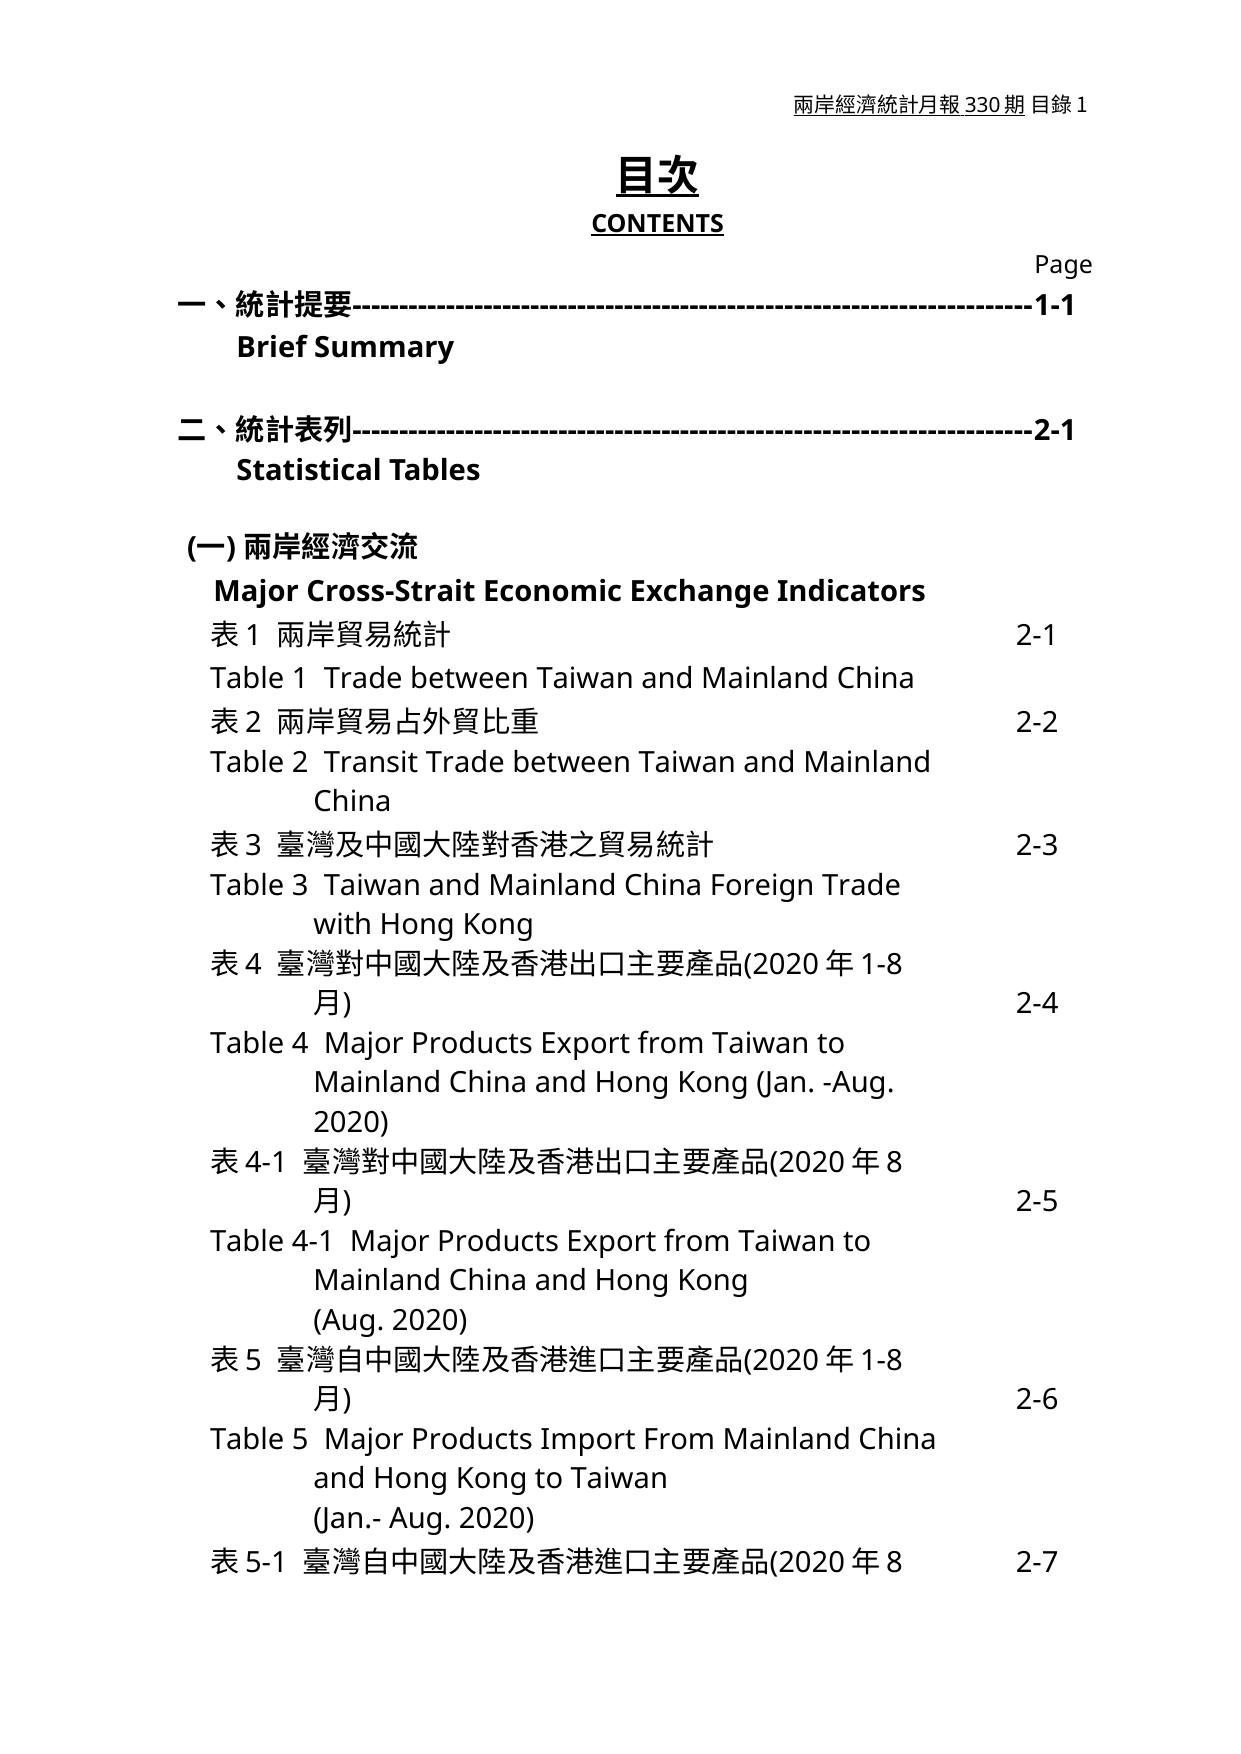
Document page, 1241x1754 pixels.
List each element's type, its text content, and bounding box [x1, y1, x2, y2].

table_cell [1179, 1338, 1201, 1417]
table_cell [1131, 1022, 1179, 1140]
text 目次 [177, 157, 1137, 199]
text Statistical Tables [177, 449, 1137, 488]
table_cell 2-3 [1013, 820, 1179, 863]
table_cell [1209, 1338, 1240, 1417]
table_cell 表4 臺灣對中國大陸及香港出口主要產品(2020年1-8月) [180, 943, 948, 1022]
table_cell [1209, 863, 1240, 942]
table_cell [1209, 653, 1240, 697]
table_cell [989, 1220, 1013, 1338]
table_cell [989, 1022, 1013, 1140]
table_cell [1209, 697, 1240, 740]
table_cell 2-6 [1013, 1338, 1179, 1417]
table_cell [1179, 740, 1201, 819]
table_cell [1013, 1418, 1116, 1536]
table_cell Table 4-1 Major Products Export from Taiwan to Mainland China and Hong Kong (Aug. 2020) [180, 1220, 948, 1338]
table_header [1201, 488, 1209, 565]
text Brief Summary [177, 324, 1137, 365]
table_cell [1013, 1022, 1116, 1140]
table_cell [1209, 1536, 1240, 1580]
table_cell Table 4 Major Products Export from Taiwan to Mainland China and Hong Kong (Jan. -Aug. 2020) [180, 1022, 948, 1140]
table_cell [1209, 1220, 1240, 1338]
table_cell Major Cross-Strait Economic Exchange Indicators [180, 565, 1201, 609]
table_cell [1179, 1418, 1201, 1536]
table_cell [1179, 943, 1201, 1022]
table_cell [1201, 653, 1209, 697]
table_cell [1116, 1418, 1131, 1536]
table_cell [1209, 740, 1240, 819]
table_cell [948, 943, 1013, 1022]
table_cell [1201, 820, 1209, 863]
table_cell 2-2 [1013, 697, 1179, 740]
table_cell 表1 兩岸貿易統計 [180, 609, 948, 653]
table_cell [1013, 1220, 1116, 1338]
table_cell [1131, 1418, 1179, 1536]
table_cell 表3 臺灣及中國大陸對香港之貿易統計 [180, 820, 948, 863]
table_header (一) 兩岸經濟交流 [180, 488, 1201, 565]
table_cell Table 1 Trade between Taiwan and Mainland China [180, 653, 948, 697]
table_cell [1209, 1140, 1240, 1219]
table_cell [1201, 609, 1209, 653]
table_cell [1201, 863, 1209, 942]
table_cell [1201, 1022, 1209, 1140]
text 一、統計提要 1-1 [177, 282, 1093, 324]
table_cell [1179, 1536, 1201, 1580]
table_cell Table 2 Transit Trade between Taiwan and Mainland China [180, 740, 948, 819]
table_cell [1209, 943, 1240, 1022]
table_cell 2-7 [1013, 1536, 1179, 1580]
table_cell 表2 兩岸貿易占外貿比重 [180, 697, 948, 740]
table_cell [1179, 1220, 1201, 1338]
table_cell 2-4 [1013, 943, 1179, 1022]
table_cell 2-1 [1013, 609, 1179, 653]
table_cell [948, 653, 1013, 697]
table_cell [948, 1536, 1013, 1580]
table_cell [1209, 565, 1240, 609]
text Page [177, 240, 1093, 282]
table_cell [1179, 1022, 1201, 1140]
table_cell [1201, 740, 1209, 819]
table_cell [948, 609, 1013, 653]
table_header [1209, 488, 1240, 565]
table_cell [948, 1140, 1013, 1219]
text CONTENTS [177, 199, 1137, 240]
table_cell [1209, 1022, 1240, 1140]
table_cell [948, 697, 1013, 740]
table_cell Table 3 Taiwan and Mainland China Foreign Trade with Hong Kong [180, 863, 948, 942]
table_cell [1201, 1418, 1209, 1536]
table_cell [948, 863, 1013, 942]
table_cell [948, 1418, 989, 1536]
table_cell [948, 740, 1013, 819]
table_cell [1201, 1536, 1209, 1580]
table_cell [1209, 820, 1240, 863]
table_cell [1013, 863, 1179, 942]
table_cell [948, 1022, 989, 1140]
table_cell [948, 1220, 989, 1338]
table_cell [1179, 609, 1201, 653]
table_cell [1013, 740, 1179, 819]
table_cell [1179, 1140, 1201, 1219]
table_cell [1179, 820, 1201, 863]
text 二、統計表列 2-1 [177, 407, 1137, 449]
table_cell [948, 1338, 1013, 1417]
table_cell 表4-1 臺灣對中國大陸及香港出口主要產品(2020年8月) [180, 1140, 948, 1219]
table_cell [1201, 1140, 1209, 1219]
table_cell [1179, 653, 1201, 697]
table_cell [1201, 1220, 1209, 1338]
table_cell [1179, 863, 1201, 942]
table_cell [1201, 697, 1209, 740]
table_cell [1201, 565, 1209, 609]
table_cell 表5-1 臺灣自中國大陸及香港進口主要產品(2020年8 [180, 1536, 948, 1580]
table_cell [1013, 653, 1179, 697]
table_cell [1201, 943, 1209, 1022]
table_cell [1116, 1220, 1131, 1338]
table_cell 2-5 [1013, 1140, 1179, 1219]
table_cell [1209, 609, 1240, 653]
table_cell [1209, 1418, 1240, 1536]
table_cell [1131, 1220, 1179, 1338]
table_cell [1179, 697, 1201, 740]
table_cell [989, 1418, 1013, 1536]
table_cell Table 5 Major Products Import From Mainland China and Hong Kong to Taiwan (Jan.- Aug. 2020) [180, 1418, 948, 1536]
table_cell [948, 820, 1013, 863]
table_cell [1116, 1022, 1131, 1140]
table_cell 表5 臺灣自中國大陸及香港進口主要產品(2020年1-8月) [180, 1338, 948, 1417]
table_cell [1201, 1338, 1209, 1417]
